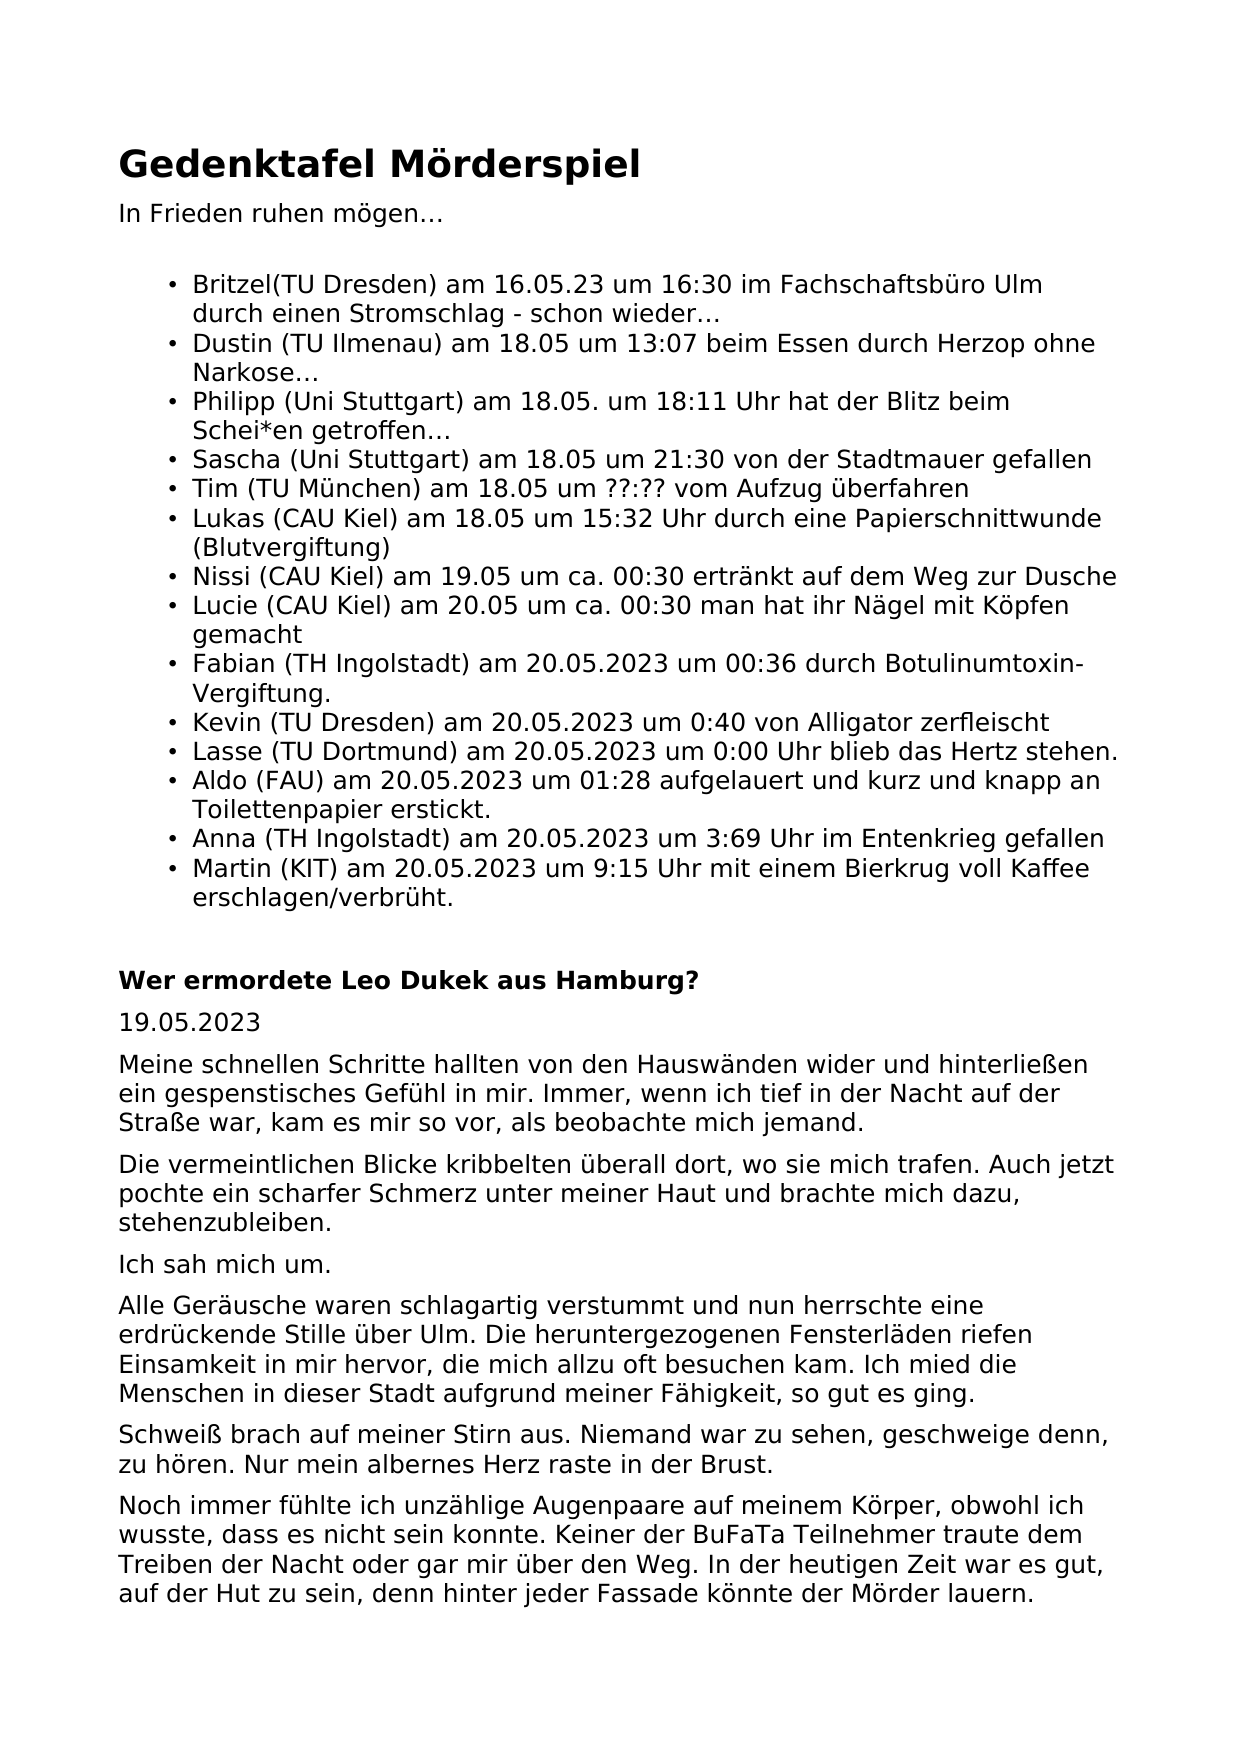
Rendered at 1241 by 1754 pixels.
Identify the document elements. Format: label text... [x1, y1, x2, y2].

list Kevin (TU Dresden) am 20.05.2023 um 0:40 von Alligator zerfleischt [177, 708, 1122, 737]
subtitle Gedenktafel Mörderspiel [118, 143, 1122, 187]
list Lasse (TU Dortmund) am 20.05.2023 um 0:00 Uhr blieb das Hertz stehen. [177, 737, 1122, 766]
text 19.05.2023 [118, 1008, 1122, 1037]
text Ich sah mich um. [118, 1250, 1122, 1279]
list Lucie (CAU Kiel) am 20.05 um ca. 00:30 man hat ihr Nägel mit Köpfen gemacht [177, 591, 1122, 649]
list Nissi (CAU Kiel) am 19.05 um ca. 00:30 ertränkt auf dem Weg zur Dusche [177, 562, 1122, 591]
text Alle Geräusche waren schlagartig verstummt und nun herrschte eine erdrückende Stille über Ulm. Die heruntergezogenen Fensterläden riefen Einsamkeit in mir hervor, die mich allzu oft besuchen kam. Ich mied die Menschen in dieser Stadt aufgrund meiner Fähigkeit, so gut es ging. [118, 1292, 1122, 1408]
text Die vermeintlichen Blicke kribbelten überall dort, wo sie mich trafen. Auch jetzt pochte ein scharfer Schmerz unter meiner Haut und brachte mich dazu, stehenzubleiben. [118, 1150, 1122, 1237]
list Sascha (Uni Stuttgart) am 18.05 um 21:30 von der Stadtmauer gefallen [177, 445, 1122, 474]
list Dustin (TU Ilmenau) am 18.05 um 13:07 beim Essen durch Herzop ohne Narkose… [177, 329, 1122, 387]
list Tim (TU München) am 18.05 um ??:?? vom Aufzug überfahren [177, 474, 1122, 504]
list Lukas (CAU Kiel) am 18.05 um 15:32 Uhr durch eine Papierschnittwunde (Blutvergiftung) [177, 504, 1122, 562]
subtitle Wer ermordete Leo Dukek aus Hamburg? [118, 967, 1122, 996]
text Schweiß brach auf meiner Stirn aus. Niemand war zu sehen, geschweige denn, zu hören. Nur mein albernes Herz raste in der Brust. [118, 1421, 1122, 1479]
text In Frieden ruhen mögen… [118, 199, 1122, 228]
list Fabian (TH Ingolstadt) am 20.05.2023 um 00:36 durch Botulinumtoxin-Vergiftung. [177, 649, 1122, 708]
list Aldo (FAU) am 20.05.2023 um 01:28 aufgelauert und kurz und knapp an Toilettenpapier erstickt. [177, 766, 1122, 824]
list Philipp (Uni Stuttgart) am 18.05. um 18:11 Uhr hat der Blitz beim Schei*en getroffen… [177, 387, 1122, 445]
list Anna (TH Ingolstadt) am 20.05.2023 um 3:69 Uhr im Entenkrieg gefallen [177, 824, 1122, 854]
text Meine schnellen Schritte hallten von den Hauswänden wider und hinterließen ein gespenstisches Gefühl in mir. Immer, wenn ich tief in der Nacht auf der Straße war, kam es mir so vor, als beobachte mich jemand. [118, 1050, 1122, 1137]
list Martin (KIT) am 20.05.2023 um 9:15 Uhr mit einem Bierkrug voll Kaffee erschlagen/verbrüht. [177, 854, 1122, 912]
text Noch immer fühlte ich unzählige Augenpaare auf meinem Körper, obwohl ich wusste, dass es nicht sein konnte. Keiner der BuFaTa Teilnehmer traute dem Treiben der Nacht oder gar mir über den Weg. In der heutigen Zeit war es gut, auf der Hut zu sein, denn hinter jeder Fassade könnte der Mörder lauern. [118, 1492, 1122, 1608]
list Britzel(TU Dresden) am 16.05.23 um 16:30 im Fachschaftsbüro Ulm durch einen Stromschlag - schon wieder… [177, 270, 1122, 329]
